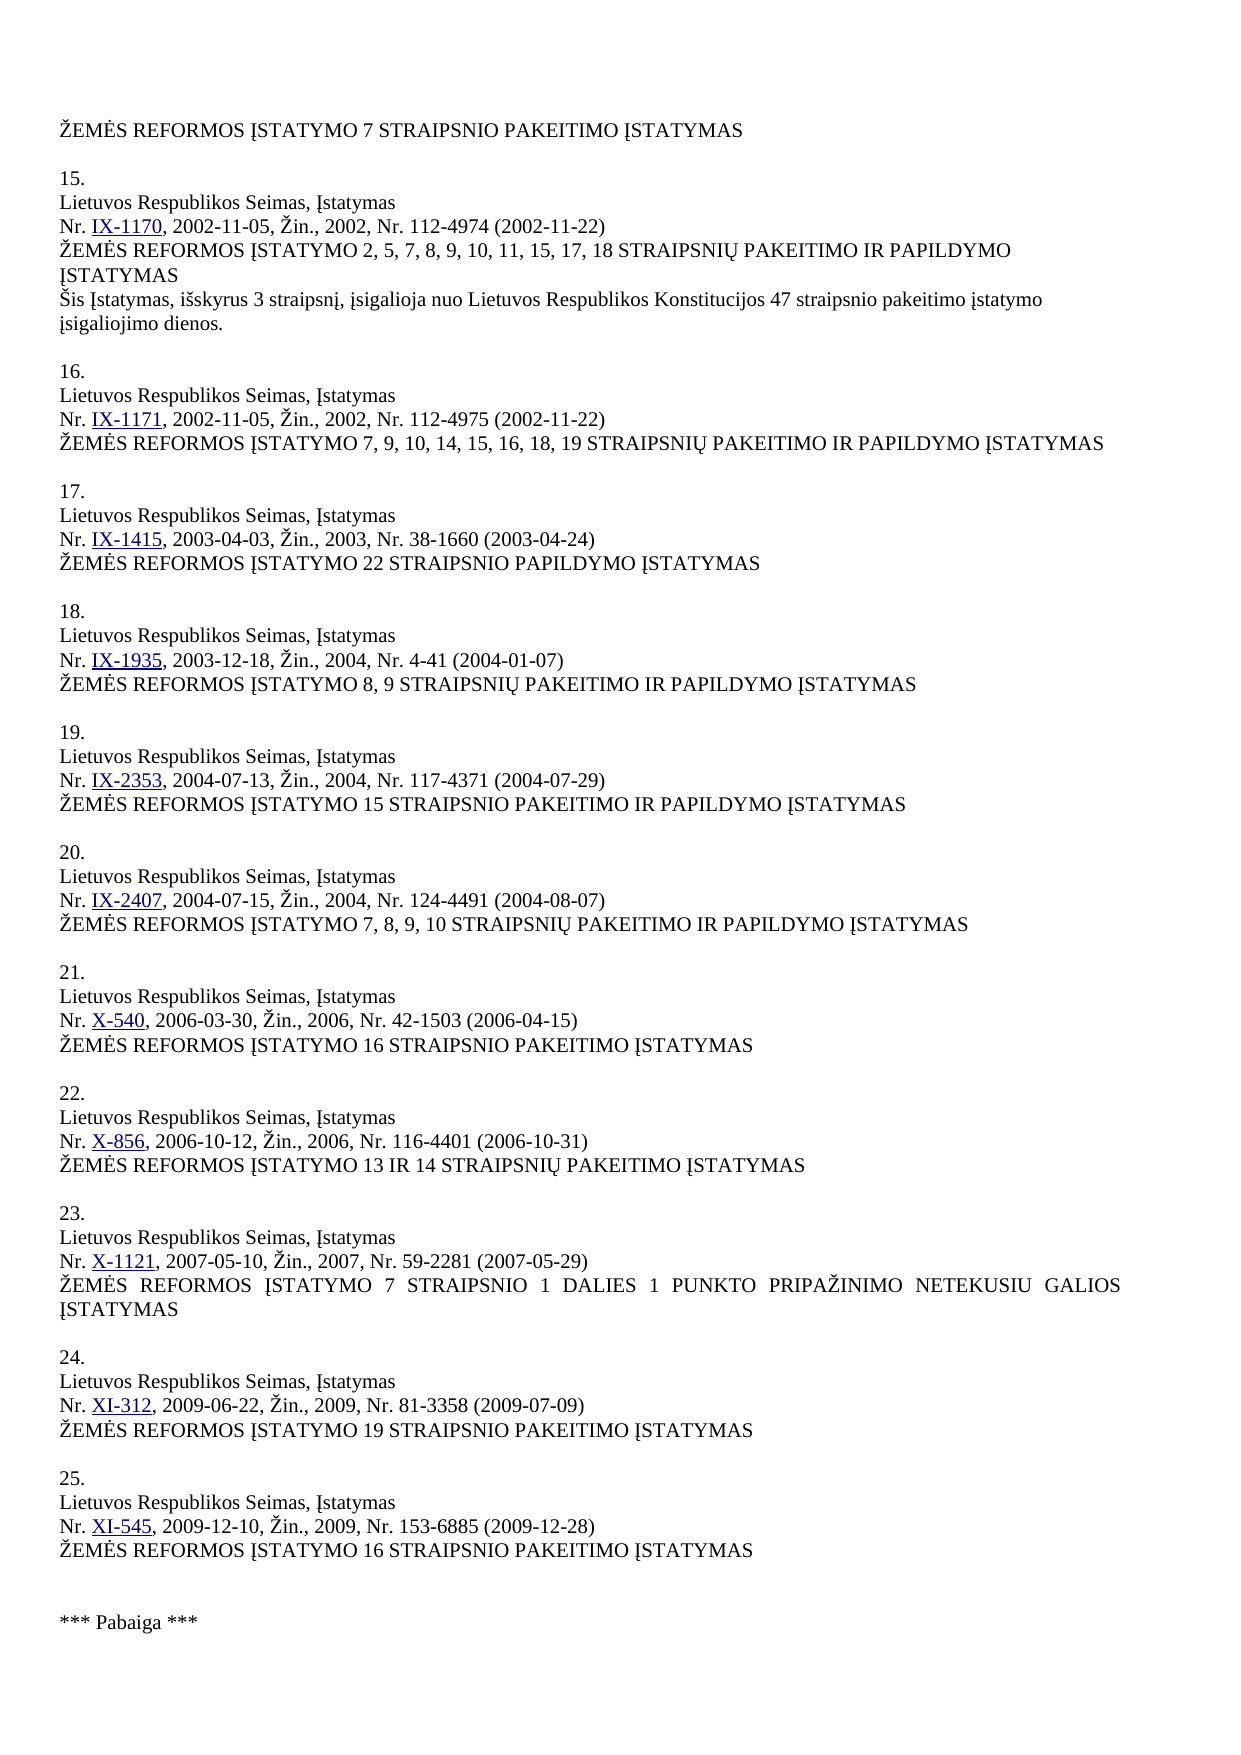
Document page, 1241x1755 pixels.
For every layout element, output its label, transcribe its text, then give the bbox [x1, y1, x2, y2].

text ŽEMĖS REFORMOS ĮSTATYMO 7 STRAIPSNIO PAKEITIMO ĮSTATYMAS [59, 118, 1122, 142]
text Lietuvos Respublikos Seimas, Įstatymas [59, 1490, 1122, 1514]
text Nr. IX-1415, 2003-04-03, Žin., 2003, Nr. 38-1660 (2003-04-24) [59, 527, 1122, 551]
text Lietuvos Respublikos Seimas, Įstatymas [59, 190, 1122, 214]
text Nr. X-1121, 2007-05-10, Žin., 2007, Nr. 59-2281 (2007-05-29) [59, 1249, 1122, 1273]
text ŽEMĖS REFORMOS ĮSTATYMO 13 IR 14 STRAIPSNIŲ PAKEITIMO ĮSTATYMAS [59, 1153, 1122, 1177]
text 24. [59, 1345, 1122, 1369]
text ŽEMĖS REFORMOS ĮSTATYMO 7, 9, 10, 14, 15, 16, 18, 19 STRAIPSNIŲ PAKEITIMO IR PAPILDYMO ĮSTATYMAS [59, 431, 1122, 455]
text 16. [59, 359, 1122, 383]
text Nr. X-856, 2006-10-12, Žin., 2006, Nr. 116-4401 (2006-10-31) [59, 1129, 1122, 1153]
text ŽEMĖS REFORMOS ĮSTATYMO 19 STRAIPSNIO PAKEITIMO ĮSTATYMAS [59, 1417, 1122, 1442]
text Lietuvos Respublikos Seimas, Įstatymas [59, 864, 1122, 888]
text Lietuvos Respublikos Seimas, Įstatymas [59, 744, 1122, 768]
text Nr. IX-2407, 2004-07-15, Žin., 2004, Nr. 124-4491 (2004-08-07) [59, 888, 1122, 912]
text Lietuvos Respublikos Seimas, Įstatymas [59, 623, 1122, 647]
text Nr. XI-312, 2009-06-22, Žin., 2009, Nr. 81-3358 (2009-07-09) [59, 1393, 1122, 1417]
text 23. [59, 1201, 1122, 1225]
text Nr. X-540, 2006-03-30, Žin., 2006, Nr. 42-1503 (2006-04-15) [59, 1008, 1122, 1032]
text ŽEMĖS REFORMOS ĮSTATYMO 8, 9 STRAIPSNIŲ PAKEITIMO IR PAPILDYMO ĮSTATYMAS [59, 672, 1122, 696]
text 19. [59, 720, 1122, 744]
text 20. [59, 840, 1122, 864]
text Nr. IX-1171, 2002-11-05, Žin., 2002, Nr. 112-4975 (2002-11-22) [59, 407, 1122, 431]
text 15. [59, 166, 1122, 190]
text Nr. IX-1935, 2003-12-18, Žin., 2004, Nr. 4-41 (2004-01-07) [59, 647, 1122, 672]
text Lietuvos Respublikos Seimas, Įstatymas [59, 1105, 1122, 1129]
text Lietuvos Respublikos Seimas, Įstatymas [59, 503, 1122, 527]
text 17. [59, 479, 1122, 503]
text ŽEMĖS REFORMOS ĮSTATYMO 7, 8, 9, 10 STRAIPSNIŲ PAKEITIMO IR PAPILDYMO ĮSTATYMAS [59, 912, 1122, 936]
text ŽEMĖS REFORMOS ĮSTATYMO 22 STRAIPSNIO PAPILDYMO ĮSTATYMAS [59, 551, 1122, 575]
text ŽEMĖS REFORMOS ĮSTATYMO 16 STRAIPSNIO PAKEITIMO ĮSTATYMAS [59, 1032, 1122, 1057]
text Nr. IX-1170, 2002-11-05, Žin., 2002, Nr. 112-4974 (2002-11-22) [59, 214, 1122, 238]
text Lietuvos Respublikos Seimas, Įstatymas [59, 984, 1122, 1008]
text ŽEMĖS REFORMOS ĮSTATYMO 15 STRAIPSNIO PAKEITIMO IR PAPILDYMO ĮSTATYMAS [59, 792, 1122, 816]
text *** Pabaiga *** [59, 1610, 1122, 1634]
text Nr. IX-2353, 2004-07-13, Žin., 2004, Nr. 117-4371 (2004-07-29) [59, 768, 1122, 792]
text 21. [59, 960, 1122, 984]
text Lietuvos Respublikos Seimas, Įstatymas [59, 1369, 1122, 1393]
text 25. [59, 1466, 1122, 1490]
text Lietuvos Respublikos Seimas, Įstatymas [59, 383, 1122, 407]
text ŽEMĖS REFORMOS ĮSTATYMO 7 STRAIPSNIO 1 DALIES 1 PUNKTO PRIPAŽINIMO NETEKUSIU GALIOS ĮSTATYMAS [59, 1273, 1122, 1321]
text ŽEMĖS REFORMOS ĮSTATYMO 2, 5, 7, 8, 9, 10, 11, 15, 17, 18 STRAIPSNIŲ PAKEITIMO IR PAPILDYMO ĮSTATYMAS [59, 238, 1122, 287]
text 22. [59, 1081, 1122, 1105]
text 18. [59, 599, 1122, 623]
text ŽEMĖS REFORMOS ĮSTATYMO 16 STRAIPSNIO PAKEITIMO ĮSTATYMAS [59, 1538, 1122, 1562]
text Nr. XI-545, 2009-12-10, Žin., 2009, Nr. 153-6885 (2009-12-28) [59, 1514, 1122, 1538]
text Šis Įstatymas, išskyrus 3 straipsnį, įsigalioja nuo Lietuvos Respublikos Konstitucijos 47 straipsnio pakeitimo įstatymo įsigaliojimo dienos. [59, 287, 1122, 335]
text Lietuvos Respublikos Seimas, Įstatymas [59, 1225, 1122, 1249]
